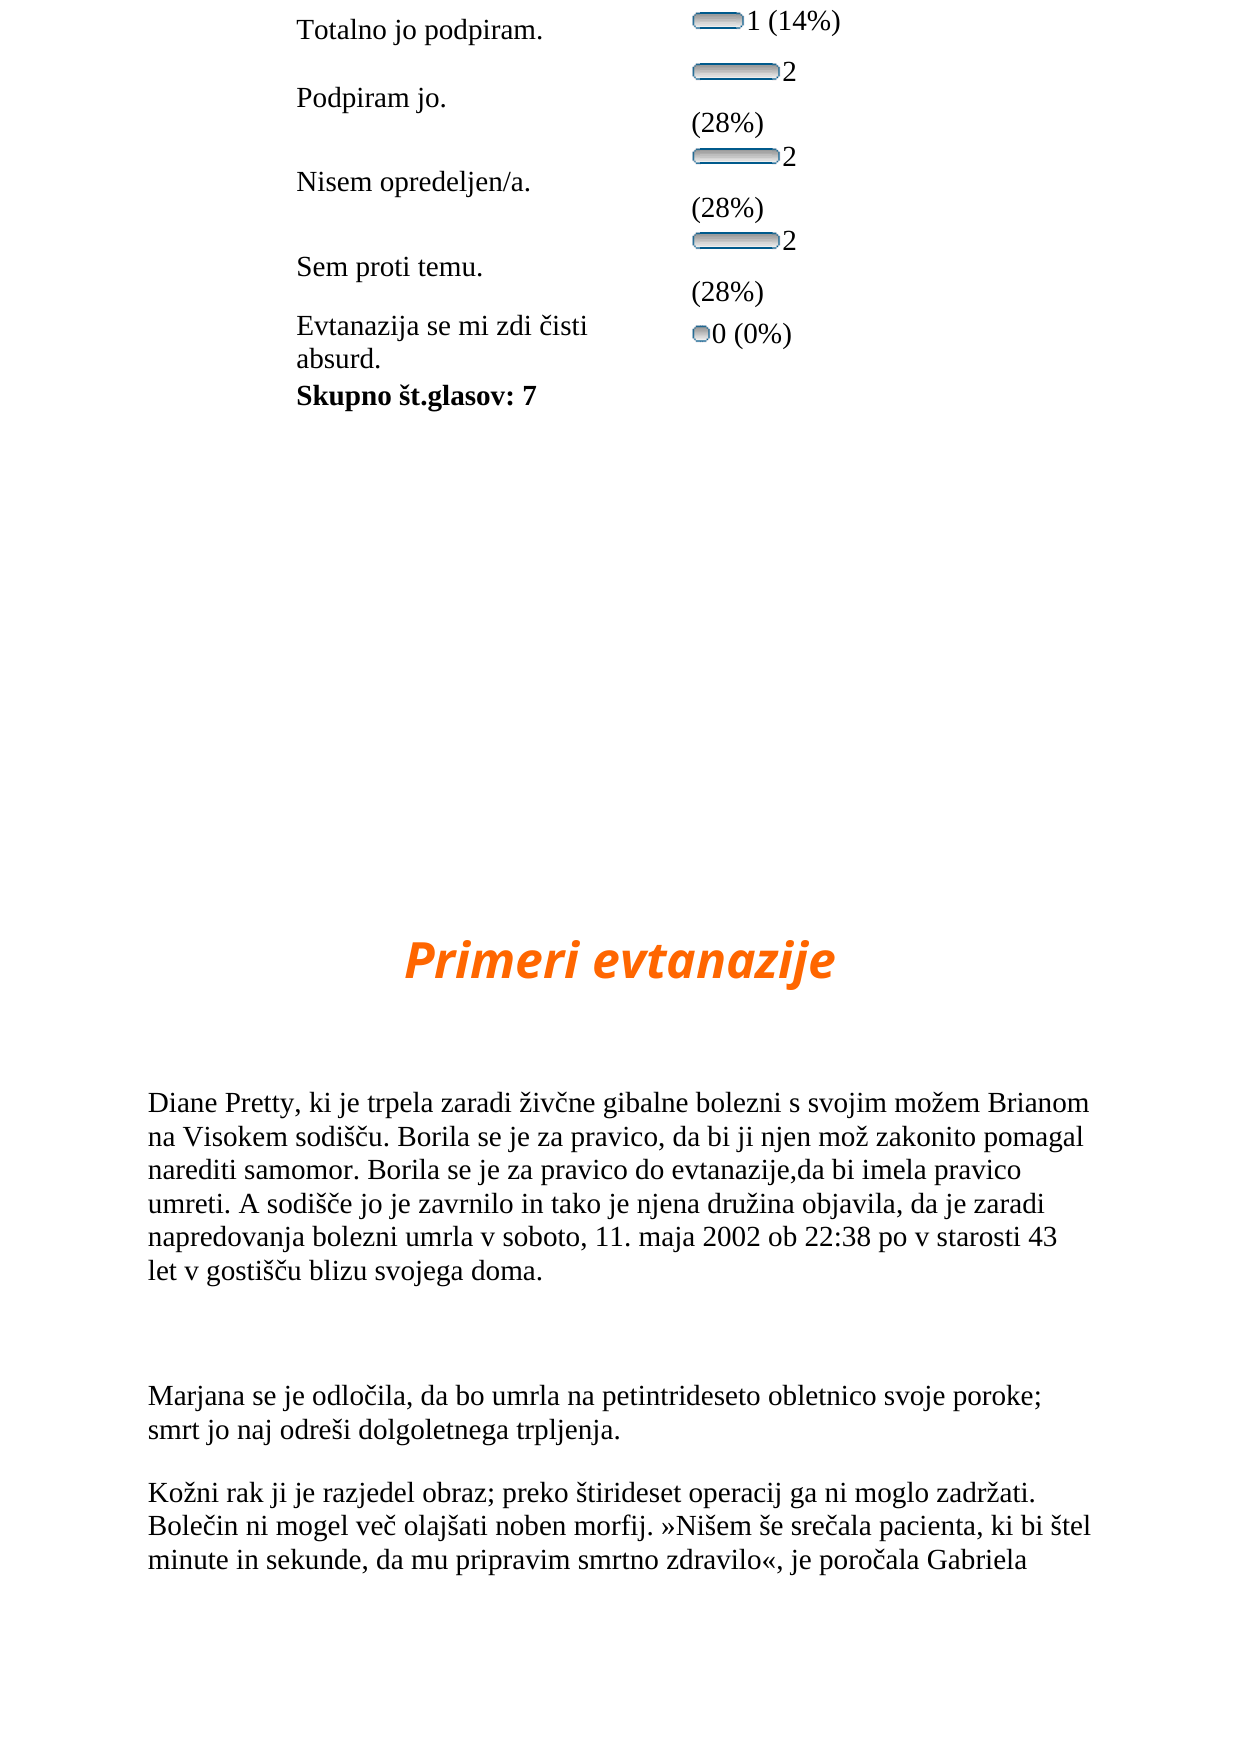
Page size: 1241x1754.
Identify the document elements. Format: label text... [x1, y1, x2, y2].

picture [691, 324, 712, 344]
table_cell 2 (28%) [691, 223, 877, 308]
table_cell [680, 139, 691, 223]
table_header [146, 0, 293, 415]
table_cell Sem proti temu. [296, 223, 680, 308]
table_cell [680, 54, 691, 139]
table_cell 2 (28%) [691, 54, 877, 139]
text Diane Pretty, ki je trpela zaradi živčne gibalne bolezni s svojim možem Brianom na Visokem sodišču. Borila se je za pravico, da bi ji njen mož zakonito pomagal narediti samomor. Borila se je za pravico do evtanazije,da bi imela pravico umreti. A sodišče jo je zavrnilo in tako je njena družina objavila, da je zaradi napredovanja bolezni umrla v soboto, 11. maja 2002 ob 22:38 po v starosti 43 let v gostišču blizu svojega doma. [148, 1085, 1093, 1287]
table_header [295, 2, 883, 377]
picture [691, 231, 782, 251]
text Kožni rak ji je razjedel obraz; preko štirideset operacij ga ni moglo zadržati. Bolečin ni mogel več olajšati noben morfij. »Nišem še srečala pacienta, ki bi štel minute in sekunde, da mu pripravim smrtno zdravilo«, je poročala Gabriela [148, 1475, 1093, 1575]
table_cell Skupno št.glasov: 7 [295, 377, 883, 413]
table_cell 0 (0%) [691, 308, 877, 375]
table_header [909, 2, 932, 377]
picture [691, 62, 782, 82]
table_cell 2 (28%) [691, 139, 877, 223]
table_cell Nisem opredeljen/a. [296, 139, 680, 223]
table_header [146, 482, 1034, 653]
table_cell [909, 377, 932, 413]
table_cell [680, 308, 691, 375]
picture [691, 11, 746, 31]
picture [691, 147, 782, 166]
table_header [680, 3, 691, 54]
table_cell Podpiram jo. [296, 54, 680, 139]
table_header Totalno jo podpiram. [296, 3, 680, 54]
table_cell Evtanazija se mi zdi čisti absurd. [296, 308, 680, 375]
table_cell [883, 377, 909, 413]
table_header 1 (14%) [691, 3, 877, 54]
table_header [293, 0, 938, 415]
table_cell [680, 223, 691, 308]
text Marjana se je odločila, da bo umrla na petintrideseto obletnico svoje poroke; smrt jo naj odreši dolgoletnega trpljenja. [148, 1378, 1093, 1446]
table_header [883, 2, 909, 377]
text Primeri evtanazije [148, 925, 1093, 993]
